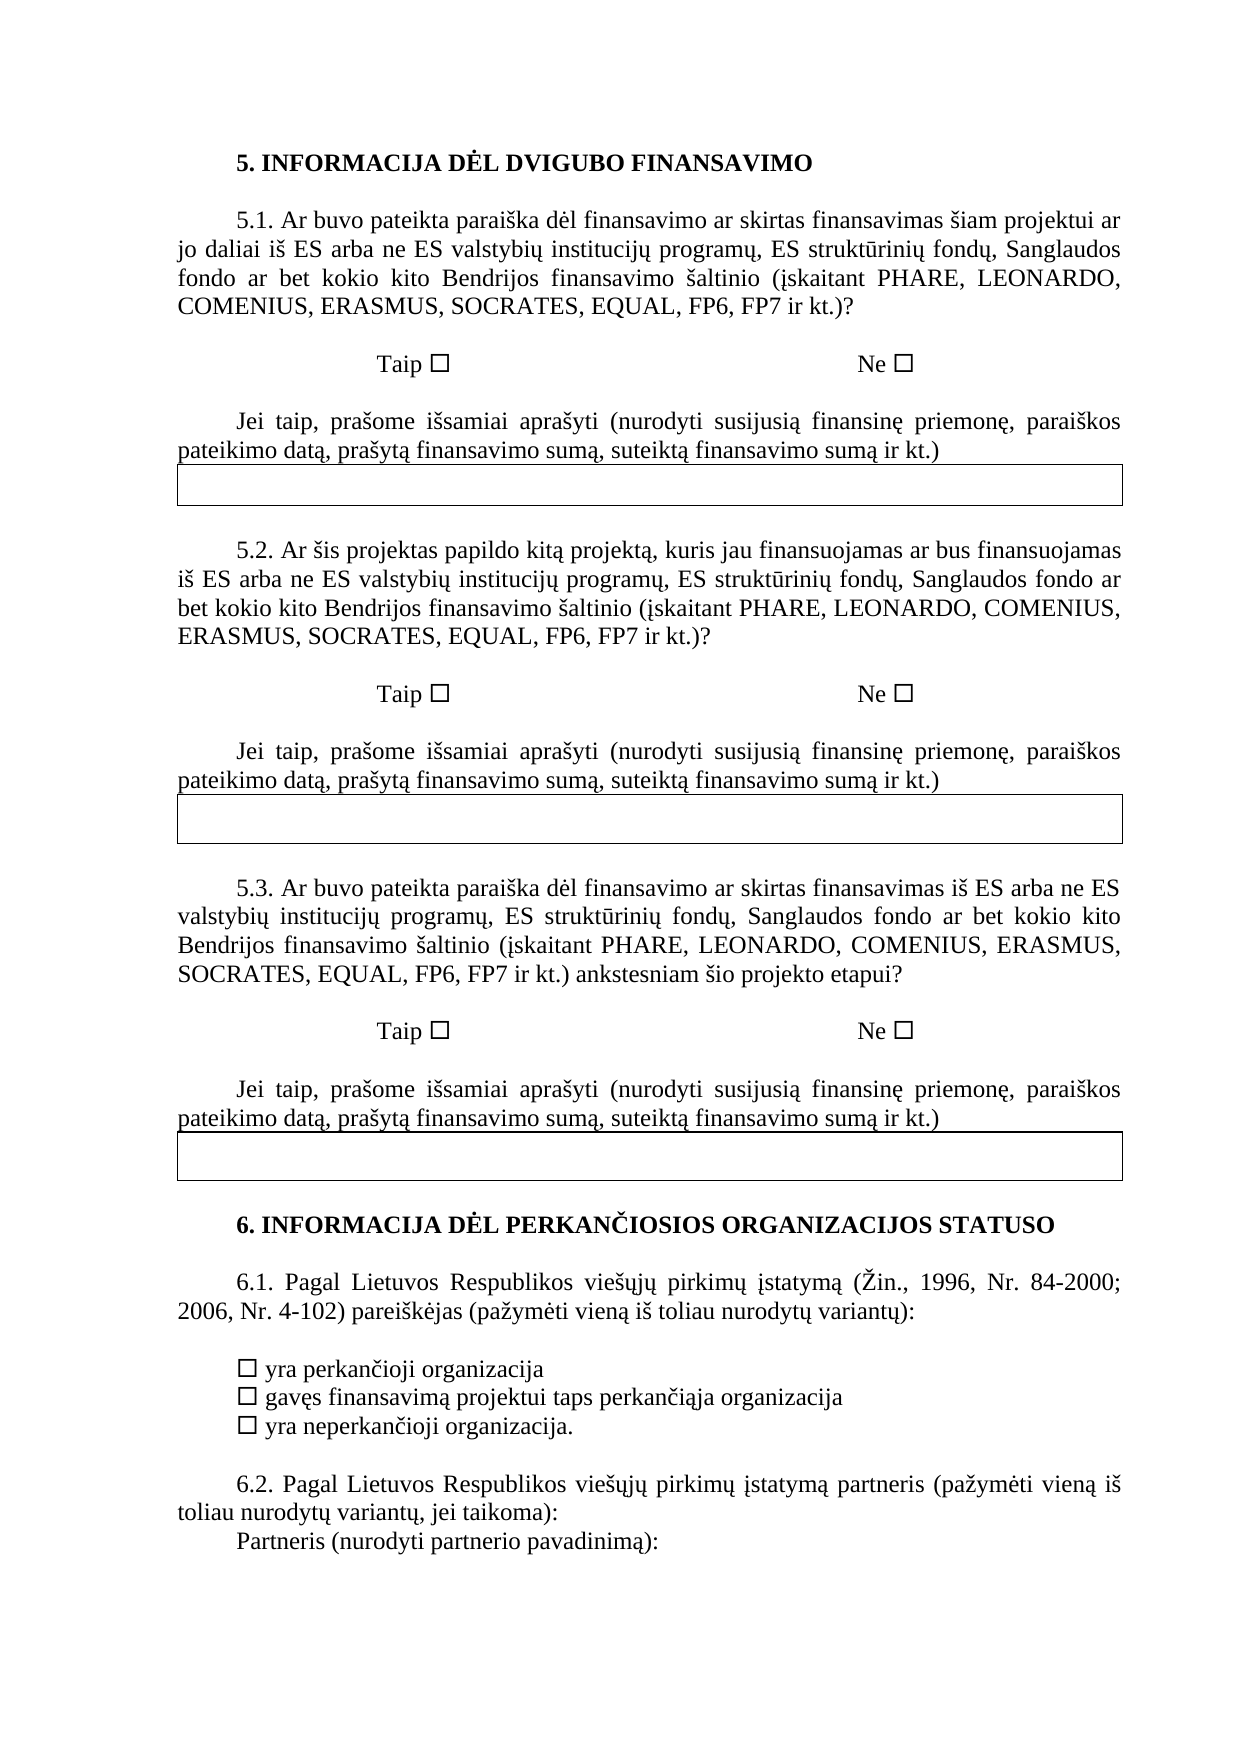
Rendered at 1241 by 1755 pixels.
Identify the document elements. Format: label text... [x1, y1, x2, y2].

text [] gavęs finansavimą projektui taps perkančiąja organizacija [177, 1382, 1122, 1411]
text Partneris (nurodyti partnerio pavadinimą): [177, 1526, 1122, 1555]
table_header Taip [] [177, 679, 650, 708]
table_header Taip [] [177, 349, 650, 378]
table_header [178, 1133, 1122, 1180]
table_header [178, 795, 1122, 843]
text 5.1. Ar buvo pateikta paraiška dėl finansavimo ar skirtas finansavimas šiam projektui ar jo daliai iš ES arba ne ES valstybių institucijų programų, ES struktūrinių fondų, Sanglaudos fondo ar bet kokio kito Bendrijos finansavimo šaltinio (įskaitant PHARE, LEONARDO, COMENIUS, ERASMUS, SOCRATES, EQUAL, FP6, FP7 ir kt.)? [177, 205, 1122, 320]
table_header [178, 465, 1122, 505]
table_header Ne [] [650, 1016, 1122, 1045]
text Jei taip, prašome išsamiai aprašyti (nurodyti susijusią finansinę priemonę, paraiškos pateikimo datą, prašytą finansavimo sumą, suteiktą finansavimo sumą ir kt.) [177, 406, 1122, 464]
table_header Ne [] [650, 679, 1122, 708]
text [] yra perkančioji organizacija [177, 1354, 1122, 1382]
text 5.2. Ar šis projektas papildo kitą projektą, kuris jau finansuojamas ar bus finansuojamas iš ES arba ne ES valstybių institucijų programų, ES struktūrinių fondų, Sanglaudos fondo ar bet kokio kito Bendrijos finansavimo šaltinio (įskaitant PHARE, LEONARDO, COMENIUS, ERASMUS, SOCRATES, EQUAL, FP6, FP7 ir kt.)? [177, 535, 1122, 650]
text Jei taip, prašome išsamiai aprašyti (nurodyti susijusią finansinę priemonę, paraiškos pateikimo datą, prašytą finansavimo sumą, suteiktą finansavimo sumą ir kt.) [177, 1074, 1122, 1131]
text 6.1. Pagal Lietuvos Respublikos viešųjų pirkimų įstatymą (Žin., 1996, Nr. 84-2000; 2006, Nr. 4-102) pareiškėjas (pažymėti vieną iš toliau nurodytų variantų): [177, 1267, 1122, 1325]
text 5. INFORMACIJA DĖL DVIGUBO FINANSAVIMO [177, 148, 1122, 176]
text 6.2. Pagal Lietuvos Respublikos viešųjų pirkimų įstatymą partneris (pažymėti vieną iš toliau nurodytų variantų, jei taikoma): [177, 1469, 1122, 1526]
table_header Taip [] [177, 1016, 650, 1045]
text 5.3. Ar buvo pateikta paraiška dėl finansavimo ar skirtas finansavimas iš ES arba ne ES valstybių institucijų programų, ES struktūrinių fondų, Sanglaudos fondo ar bet kokio kito Bendrijos finansavimo šaltinio (įskaitant PHARE, LEONARDO, COMENIUS, ERASMUS, SOCRATES, EQUAL, FP6, FP7 ir kt.) ankstesniam šio projekto etapui? [177, 873, 1122, 988]
text Jei taip, prašome išsamiai aprašyti (nurodyti susijusią finansinę priemonę, paraiškos pateikimo datą, prašytą finansavimo sumą, suteiktą finansavimo sumą ir kt.) [177, 736, 1122, 794]
table_header Ne [] [650, 349, 1122, 378]
text 6. INFORMACIJA DĖL PERKANČIOSIOS ORGANIZACIJOS STATUSO [177, 1210, 1122, 1239]
text [] yra neperkančioji organizacija. [177, 1411, 1122, 1440]
